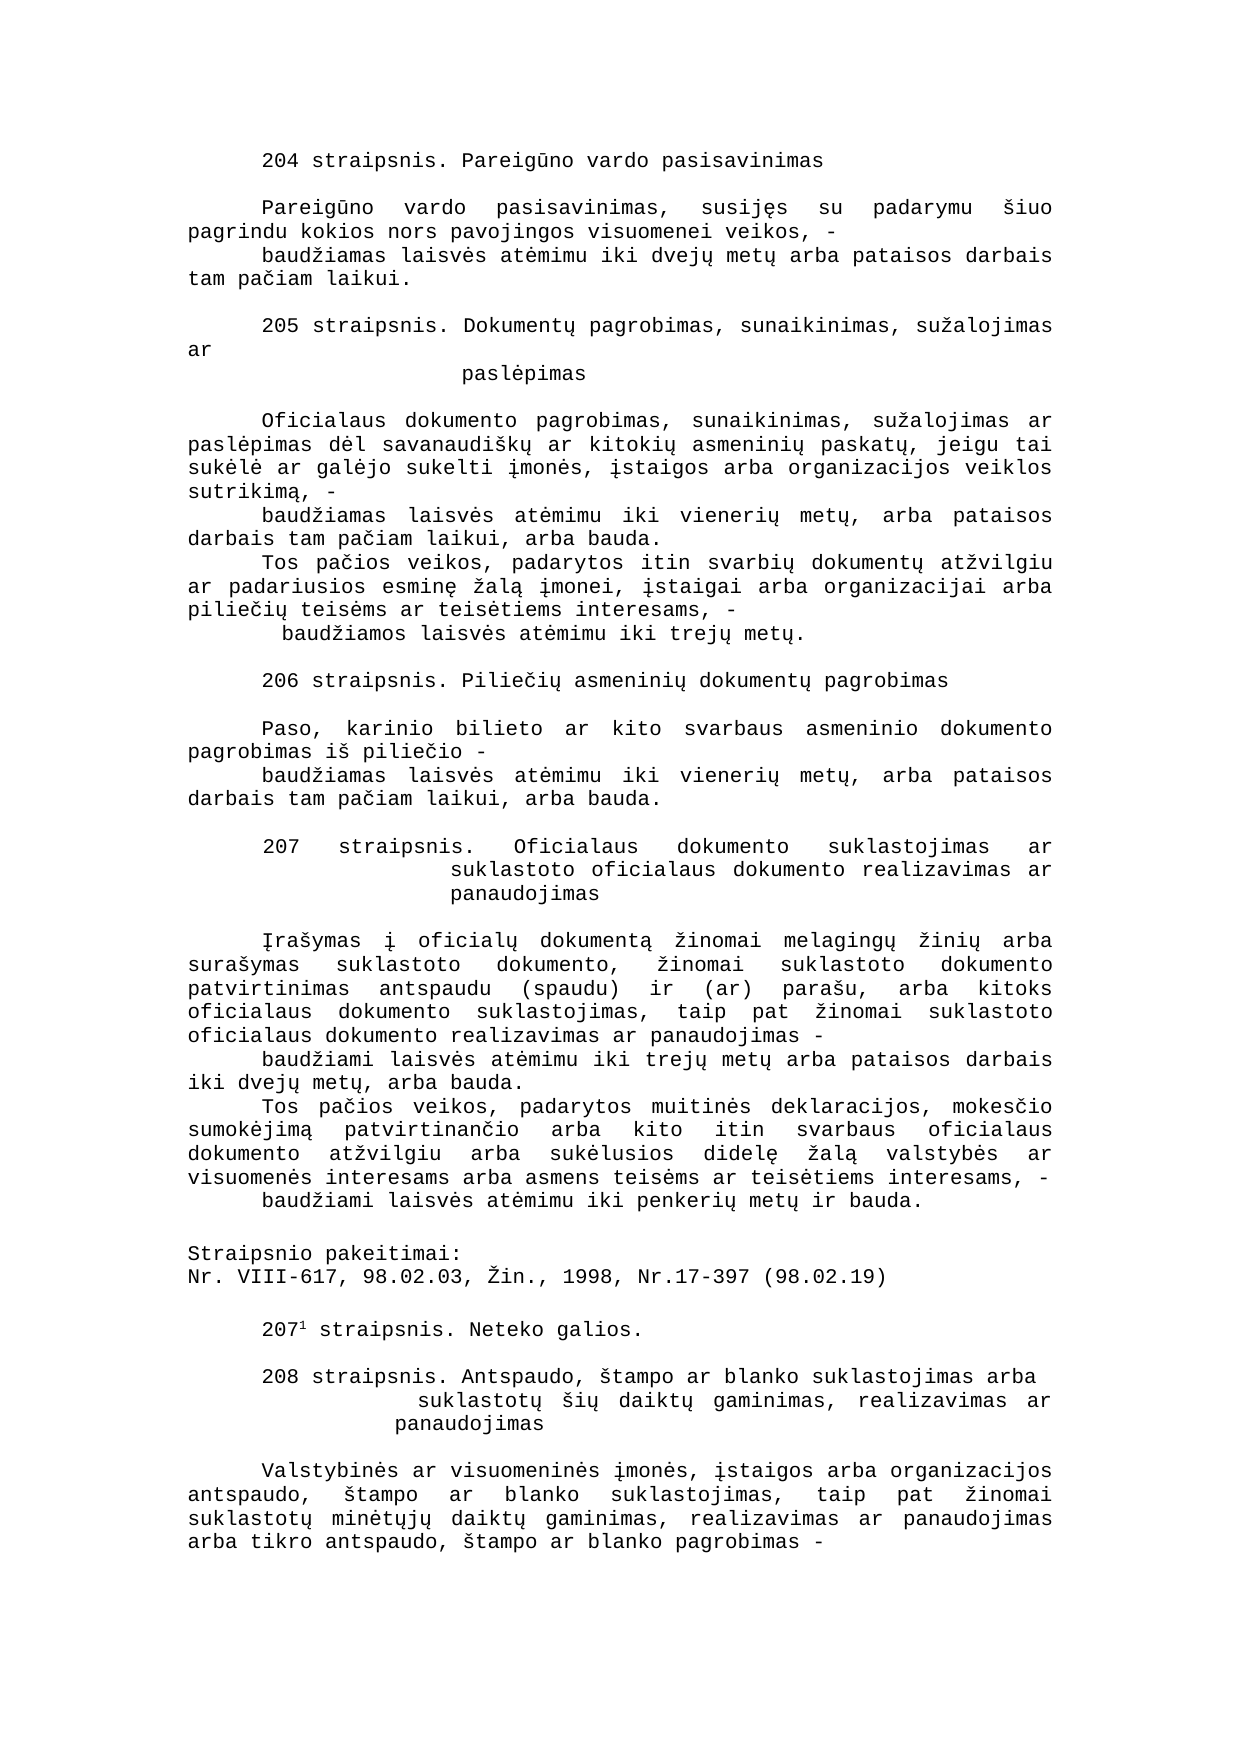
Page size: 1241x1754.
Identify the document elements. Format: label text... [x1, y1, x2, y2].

text Nr. VIII-617, 98.02.03, Žin., 1998, Nr.17-397 (98.02.19) [187, 1266, 1053, 1290]
text Tos pačios veikos, padarytos muitinės deklaracijos, mokesčio sumokėjimą patvirtinančio arba kito itin svarbaus oficialaus dokumento atžvilgiu arba sukėlusios didelę žalą valstybės ar visuomenės interesams arba asmens teisėms ar teisėtiems interesams, - [187, 1096, 1053, 1190]
text Įrašymas į oficialų dokumentą žinomai melagingų žinių arba surašymas suklastoto dokumento, žinomai suklastoto dokumento patvirtinimas antspaudu (spaudu) ir (ar) parašu, arba kitoks oficialaus dokumento suklastojimas, taip pat žinomai suklastoto oficialaus dokumento realizavimas ar panaudojimas - [187, 930, 1053, 1048]
text paslėpimas [187, 363, 1053, 386]
text 208 straipsnis. Antspaudo, štampo ar blanko suklastojimas arba [261, 1366, 1053, 1389]
text 206 straipsnis. Piliečių asmeninių dokumentų pagrobimas [187, 670, 1053, 694]
text baudžiamas laisvės atėmimu iki vienerių metų, arba pataisos darbais tam pačiam laikui, arba bauda. [187, 765, 1053, 812]
text suklastotų šių daiktų gaminimas, realizavimas ar panaudojimas [261, 1389, 1053, 1437]
text Oficialaus dokumento pagrobimas, sunaikinimas, sužalojimas ar paslėpimas dėl savanaudiškų ar kitokių asmeninių paskatų, jeigu tai sukėlė ar galėjo sukelti įmonės, įstaigos arba organizacijos veiklos sutrikimą, - [187, 410, 1053, 505]
text baudžiami laisvės atėmimu iki penkerių metų ir bauda. [187, 1190, 1053, 1214]
text 207 straipsnis. Oficialaus dokumento suklastojimas ar suklastoto oficialaus dokumento realizavimas ar panaudojimas [262, 836, 1053, 907]
text 204 straipsnis. Pareigūno vardo pasisavinimas [206, 150, 1053, 174]
text Pareigūno vardo pasisavinimas, susijęs su padarymu šiuo pagrindu kokios nors pavojingos visuomenei veikos, - [187, 197, 1053, 244]
text baudžiami laisvės atėmimu iki trejų metų arba pataisos darbais iki dvejų metų, arba bauda. [187, 1048, 1053, 1096]
text Straipsnio pakeitimai: [187, 1243, 1053, 1266]
text Paso, karinio bilieto ar kito svarbaus asmeninio dokumento pagrobimas iš piliečio - [187, 717, 1053, 765]
text Valstybinės ar visuomeninės įmonės, įstaigos arba organizacijos antspaudo, štampo ar blanko suklastojimas, taip pat žinomai suklastotų minėtųjų daiktų gaminimas, realizavimas ar panaudojimas arba tikro antspaudo, štampo ar blanko pagrobimas - [187, 1461, 1053, 1555]
text baudžiamas laisvės atėmimu iki vienerių metų, arba pataisos darbais tam pačiam laikui, arba bauda. [187, 505, 1053, 552]
text Tos pačios veikos, padarytos itin svarbių dokumentų atžvilgiu ar padariusios esminę žalą įmonei, įstaigai arba organizacijai arba piliečių teisėms ar teisėtiems interesams, - [187, 552, 1053, 623]
text baudžiamas laisvės atėmimu iki dvejų metų arba pataisos darbais tam pačiam laikui. [187, 244, 1053, 292]
text 205 straipsnis. Dokumentų pagrobimas, sunaikinimas, sužalojimas ar [187, 316, 1053, 363]
text baudžiamos laisvės atėmimu iki trejų metų. [207, 623, 1053, 647]
text 2071 straipsnis. Neteko galios. [206, 1319, 1053, 1342]
